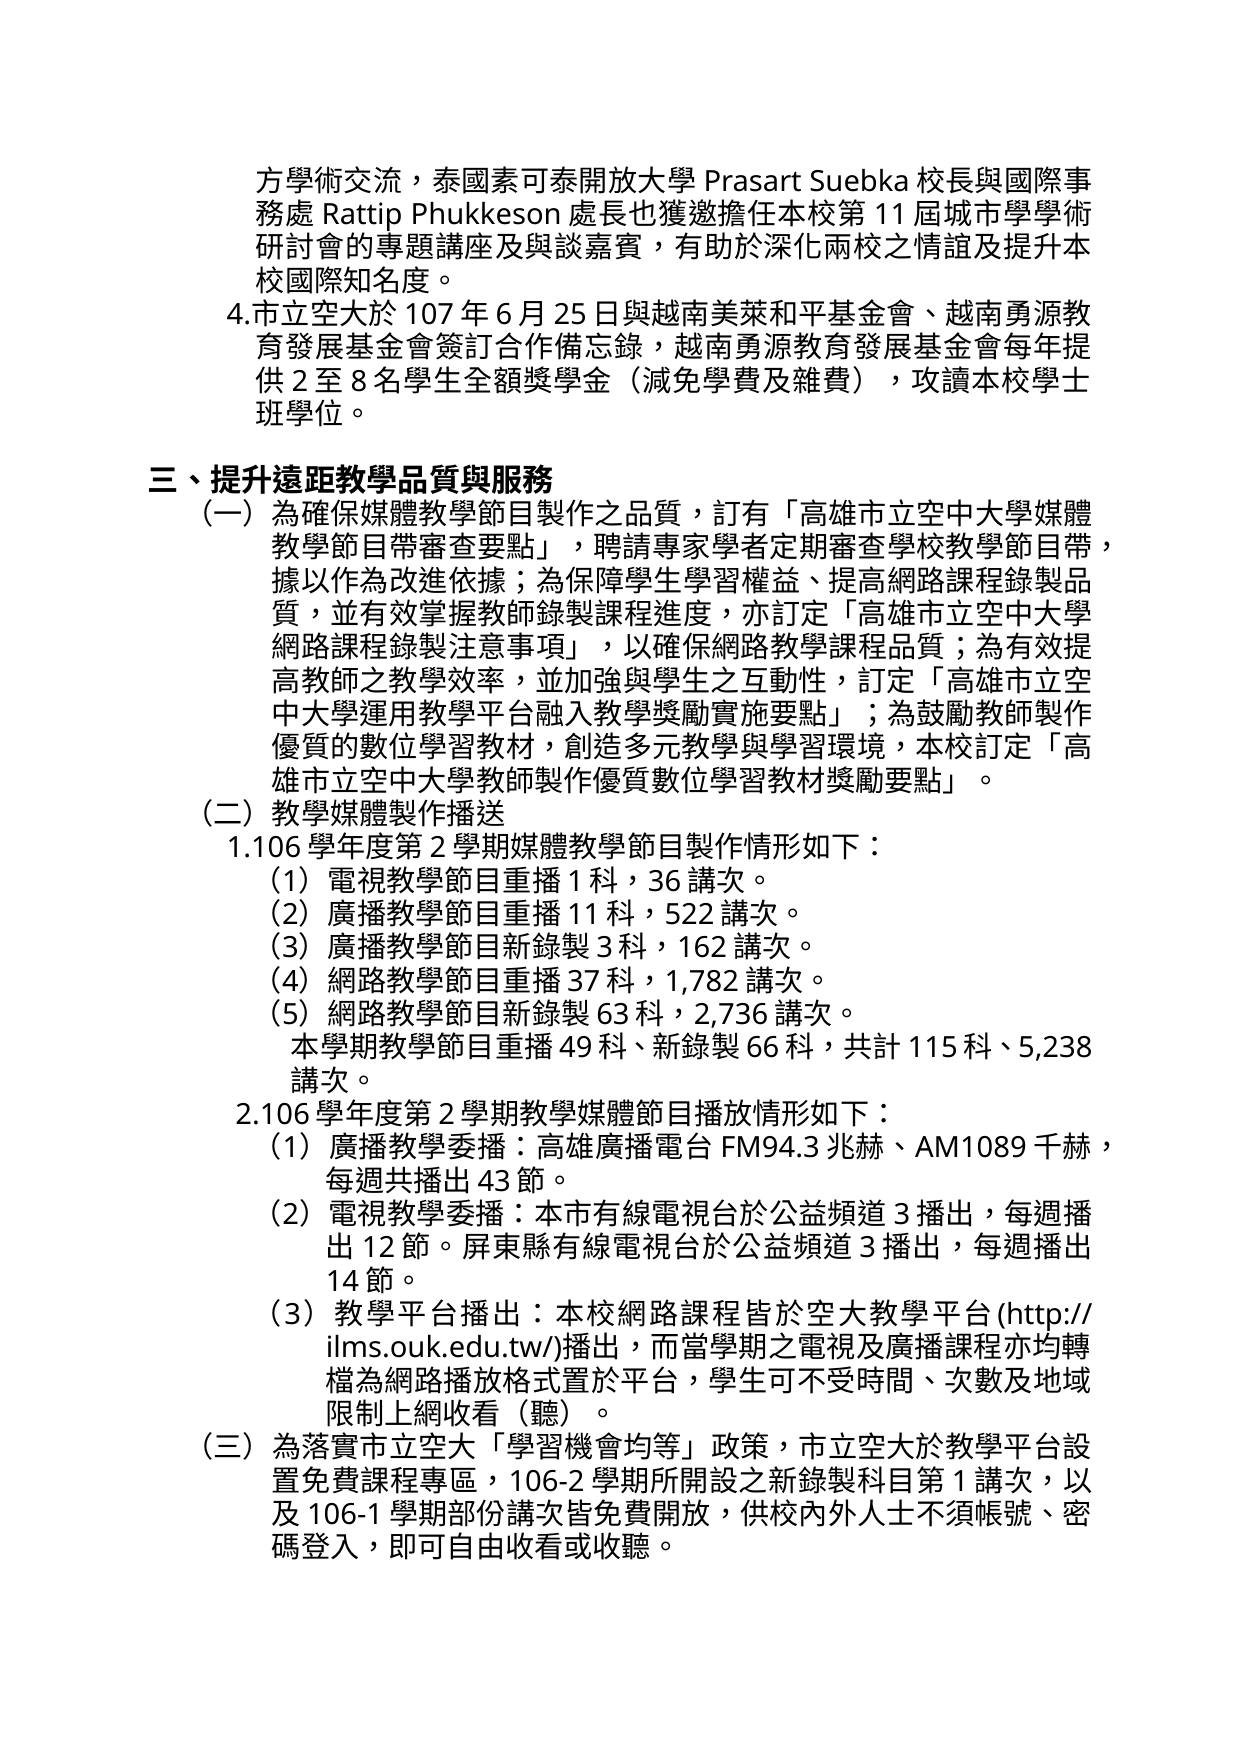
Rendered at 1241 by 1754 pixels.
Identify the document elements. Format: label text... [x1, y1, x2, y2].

text 4.市立空大於107年6月25日與越南美萊和平基金會、越南勇源教育發展基金會簽訂合作備忘錄，越南勇源教育發展基金會每年提供2至8名學生全額獎學金（減免學費及雜費），攻讀本校學士班學位。 [226, 298, 1092, 431]
text 三、提升遠距教學品質與服務 [148, 464, 1092, 498]
text （1）廣播教學委播：高雄廣播電台FM94.3兆赫、AM1089千赫，每週共播出43節。 [253, 1131, 1092, 1198]
text 2.106學年度第2學期教學媒體節目播放情形如下： [235, 1098, 1092, 1131]
text 本學期教學節目重播49科、新錄製66科，共計115科、5,238 [253, 1031, 1092, 1064]
text （三）為落實市立空大「學習機會均等」政策，市立空大於教學平台設置免費課程專區，106-2學期所開設之新錄製科目第1講次，以及106-1學期部份講次皆免費開放，供校內外人士不須帳號、密碼登入，即可自由收看或收聽。 [184, 1431, 1092, 1564]
text 方學術交流，泰國素可泰開放大學Prasart Suebka校長與國際事務處Rattip Phukkeson處長也獲邀擔任本校第11屆城市學學術研討會的專題講座及與談嘉賓，有助於深化兩校之情誼及提升本校國際知名度。 [226, 164, 1092, 298]
text 講次。 [253, 1064, 1092, 1098]
text （4）網路教學節目重播37科，1,782講次。 [253, 964, 1092, 998]
text （3）教學平台播出：本校網路課程皆於空大教學平台(http://ilms.ouk.edu.tw/)播出，而當學期之電視及廣播課程亦均轉檔為網路播放格式置於平台，學生可不受時間、次數及地域限制上網收看（聽）。 [253, 1298, 1092, 1431]
text （2）電視教學委播：本市有線電視台於公益頻道3播出，每週播出12節。屏東縣有線電視台於公益頻道3播出，每週播出14節。 [253, 1198, 1092, 1298]
text （1）電視教學節目重播1科，36講次。 [253, 864, 1092, 898]
text （5）網路教學節目新錄製63科，2,736講次。 [253, 998, 1092, 1031]
text （二）教學媒體製作播送 [184, 798, 1092, 831]
text 1.106學年度第2學期媒體教學節目製作情形如下： [226, 831, 1092, 864]
text （一）為確保媒體教學節目製作之品質，訂有「高雄市立空中大學媒體教學節目帶審查要點」，聘請專家學者定期審查學校教學節目帶，據以作為改進依據；為保障學生學習權益、提高網路課程錄製品質，並有效掌握教師錄製課程進度，亦訂定「高雄市立空中大學網路課程錄製注意事項」，以確保網路教學課程品質；為有效提高教師之教學效率，並加強與學生之互動性，訂定「高雄市立空中大學運用教學平台融入教學獎勵實施要點」；為鼓勵教師製作優質的數位學習教材，創造多元教學與學習環境，本校訂定「高雄市立空中大學教師製作優質數位學習教材獎勵要點」。 [184, 498, 1092, 798]
text （2）廣播教學節目重播11科，522講次。 [253, 898, 1092, 931]
text （3）廣播教學節目新錄製3科，162講次。 [253, 931, 1092, 964]
